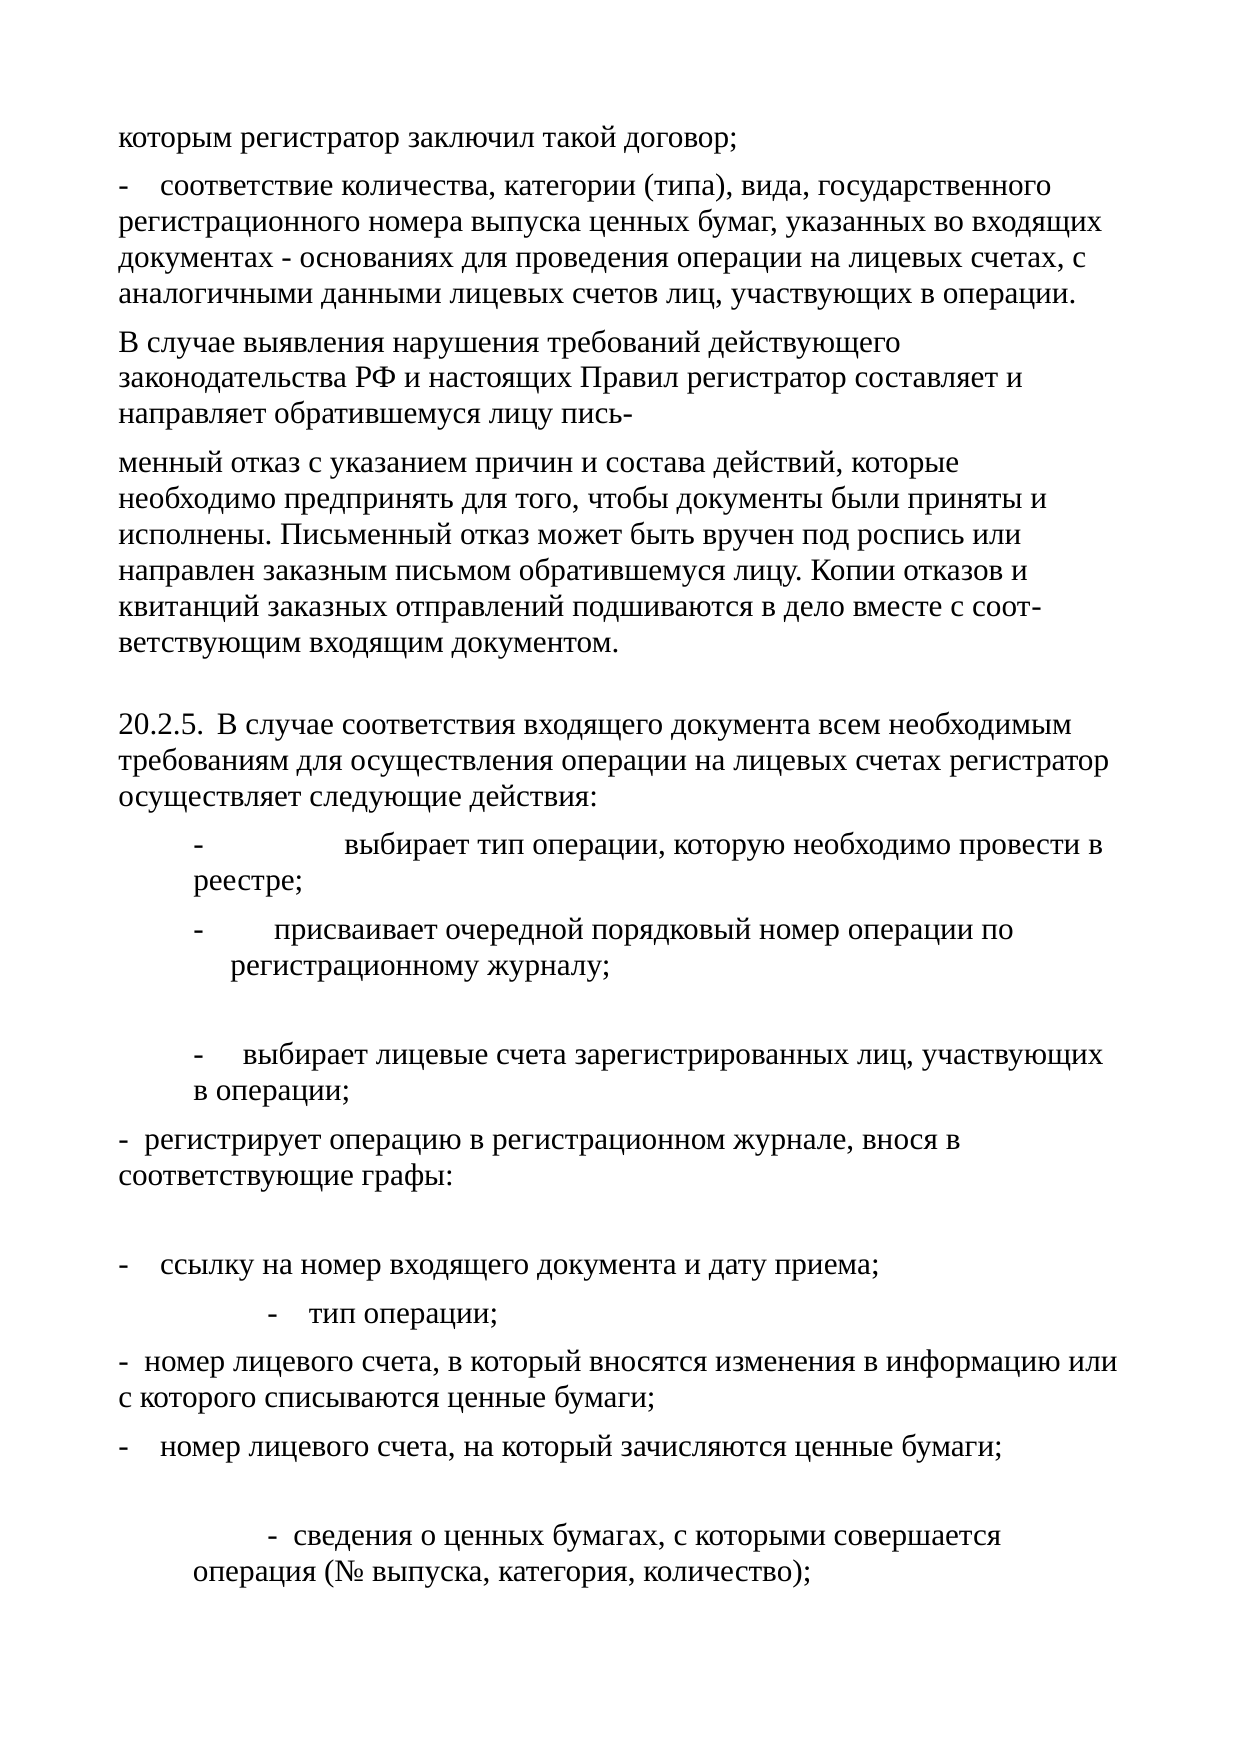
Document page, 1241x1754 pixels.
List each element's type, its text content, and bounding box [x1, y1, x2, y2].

text - выбирает тип операции, которую необходимо провести в реестре; [193, 826, 1122, 897]
text - присваивает очередной порядковый номер операции по регистрационному журналу; [193, 910, 1122, 982]
text В случае выявления нарушения требований действующего законодательства РФ и настоящих Правил регистратор составляет и направляет обратившемуся лицу пись- [118, 323, 1122, 431]
text - регистрирует операцию в регистрационном журнале, внося в соответствующие графы: [118, 1120, 1122, 1192]
text - ссылку на номер входящего документа и дату приема; [118, 1246, 1122, 1281]
text - выбирает лицевые счета зарегистрированных лиц, участвующих в операции; [193, 1036, 1122, 1107]
text которым регист­ратор заключил такой договор; [118, 118, 1122, 154]
text - соответствие количества, категории (типа), вида, государственного регистра­ционного номера выпуска ценных бумаг, указанных во входящих документах - осно­ваниях для проведения операции на лицевых счетах, с аналогичными данными лице­вых счетов лиц, участвующих в операции. [118, 167, 1122, 310]
text - тип операции; [267, 1294, 1122, 1330]
text 20.2.5. В случае соответствия входящего документа всем необходимым требованиям для осуществления операции на лицевых счетах регистратор осуществляет следующие действия: [118, 705, 1122, 813]
text - сведения о ценных бумагах, с которыми совершается операция (№ вы­пуска, категория, количество); [193, 1516, 1122, 1588]
text - номер лицевого счета, на который зачисляются ценные бумаги; [118, 1427, 1122, 1463]
text - номер лицевого счета, в который вносятся изменения в информацию или с которого списываются ценные бумаги; [118, 1342, 1122, 1414]
text менный отказ с указанием причин и состава действий, которые необходимо предпри­нять для того, чтобы документы были приняты и исполнены. Письменный отказ мо­жет быть вручен под роспись или направлен заказным письмом обратившемуся лицу. Копии отказов и квитанций заказных отправлений подшиваются в дело вместе с соот­ветствующим входящим документом. [118, 443, 1122, 659]
